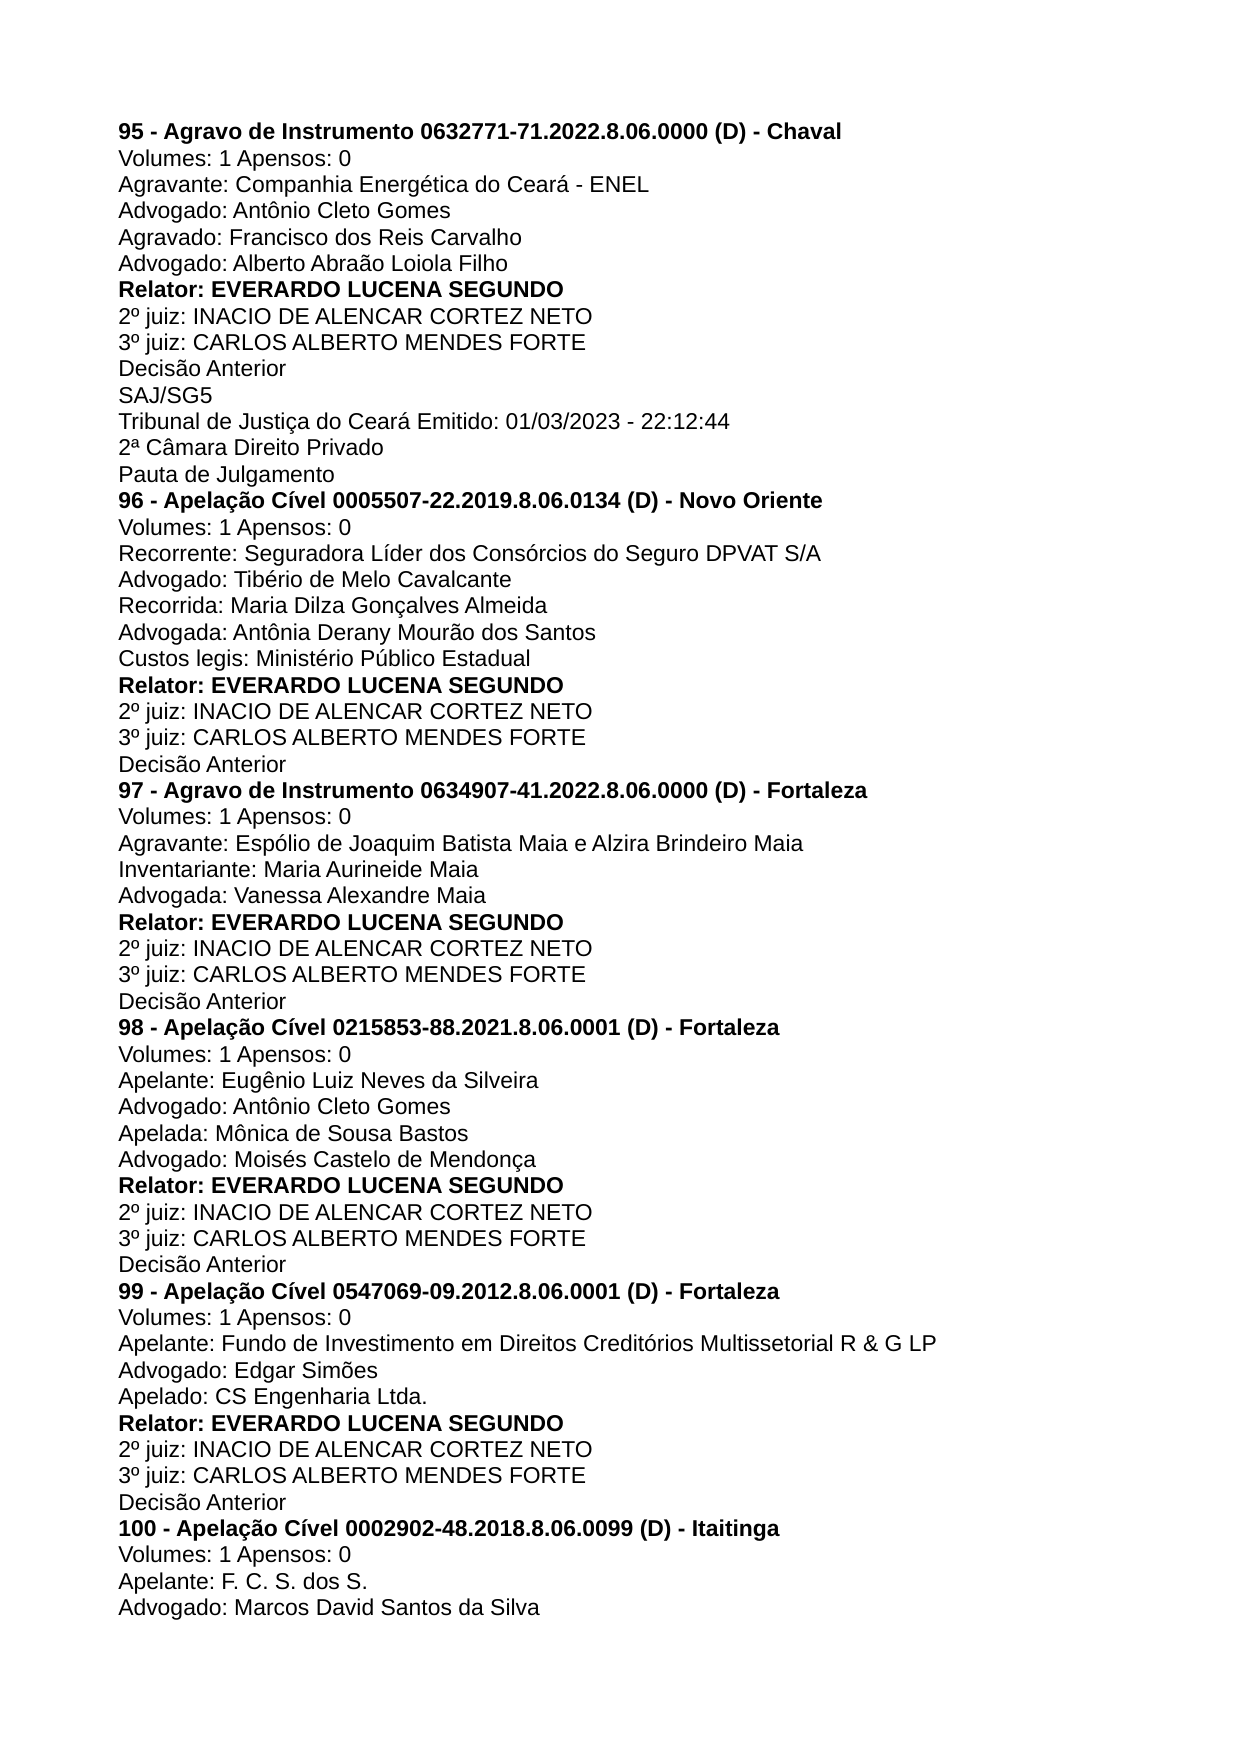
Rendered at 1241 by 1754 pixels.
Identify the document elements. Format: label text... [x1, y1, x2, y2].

text Advogado: Tibério de Melo Cavalcante [118, 566, 1122, 592]
text Advogada: Vanessa Alexandre Maia [118, 882, 1122, 909]
text Advogado: Moisés Castelo de Mendonça [118, 1146, 1122, 1172]
text 2º juiz: INACIO DE ALENCAR CORTEZ NETO [118, 303, 1122, 329]
text Volumes: 1 Apensos: 0 [118, 1304, 1122, 1330]
text Recorrente: Seguradora Líder dos Consórcios do Seguro DPVAT S/A [118, 540, 1122, 566]
text Apelante: Eugênio Luiz Neves da Silveira [118, 1067, 1122, 1093]
text Apelada: Mônica de Sousa Bastos [118, 1119, 1122, 1146]
text 3º juiz: CARLOS ALBERTO MENDES FORTE [118, 724, 1122, 751]
text Decisão Anterior [118, 751, 1122, 777]
text Apelado: CS Engenharia Ltda. [118, 1383, 1122, 1409]
text 2º juiz: INACIO DE ALENCAR CORTEZ NETO [118, 1199, 1122, 1225]
text Decisão Anterior [118, 1488, 1122, 1515]
text Advogado: Antônio Cleto Gomes [118, 1093, 1122, 1119]
text Decisão Anterior [118, 355, 1122, 382]
text 2º juiz: INACIO DE ALENCAR CORTEZ NETO [118, 698, 1122, 724]
text Custos legis: Ministério Público Estadual [118, 645, 1122, 672]
text Apelante: F. C. S. dos S. [118, 1568, 1122, 1594]
text 96 - Apelação Cível 0005507-22.2019.8.06.0134 (D) - Novo Oriente [118, 487, 1122, 513]
text Inventariante: Maria Aurineide Maia [118, 856, 1122, 882]
text Volumes: 1 Apensos: 0 [118, 1041, 1122, 1067]
text 2º juiz: INACIO DE ALENCAR CORTEZ NETO [118, 1436, 1122, 1462]
text Pauta de Julgamento [118, 461, 1122, 487]
text Agravado: Francisco dos Reis Carvalho [118, 223, 1122, 250]
text Decisão Anterior [118, 1251, 1122, 1278]
text 99 - Apelação Cível 0547069-09.2012.8.06.0001 (D) - Fortaleza [118, 1278, 1122, 1304]
text 3º juiz: CARLOS ALBERTO MENDES FORTE [118, 1462, 1122, 1488]
text Advogado: Edgar Simões [118, 1357, 1122, 1383]
text 98 - Apelação Cível 0215853-88.2021.8.06.0001 (D) - Fortaleza [118, 1014, 1122, 1041]
text 3º juiz: CARLOS ALBERTO MENDES FORTE [118, 961, 1122, 988]
text 3º juiz: CARLOS ALBERTO MENDES FORTE [118, 1225, 1122, 1251]
text Agravante: Espólio de Joaquim Batista Maia e Alzira Brindeiro Maia [118, 830, 1122, 856]
text Advogado: Marcos David Santos da Silva [118, 1594, 1122, 1620]
text Volumes: 1 Apensos: 0 [118, 803, 1122, 830]
text 3º juiz: CARLOS ALBERTO MENDES FORTE [118, 329, 1122, 355]
text Volumes: 1 Apensos: 0 [118, 513, 1122, 540]
text Relator: EVERARDO LUCENA SEGUNDO [118, 276, 1122, 303]
text Volumes: 1 Apensos: 0 [118, 144, 1122, 171]
text Apelante: Fundo de Investimento em Direitos Creditórios Multissetorial R & G LP [118, 1330, 1122, 1357]
text Relator: EVERARDO LUCENA SEGUNDO [118, 1409, 1122, 1436]
text Decisão Anterior [118, 988, 1122, 1014]
text 97 - Agravo de Instrumento 0634907-41.2022.8.06.0000 (D) - Fortaleza [118, 777, 1122, 803]
text Advogada: Antônia Derany Mourão dos Santos [118, 619, 1122, 645]
text Tribunal de Justiça do Ceará Emitido: 01/03/2023 - 22:12:44 [118, 408, 1122, 434]
text Relator: EVERARDO LUCENA SEGUNDO [118, 909, 1122, 935]
text SAJ/SG5 [118, 382, 1122, 408]
text Volumes: 1 Apensos: 0 [118, 1541, 1122, 1568]
text Relator: EVERARDO LUCENA SEGUNDO [118, 672, 1122, 698]
text 95 - Agravo de Instrumento 0632771-71.2022.8.06.0000 (D) - Chaval [118, 118, 1122, 144]
text 2ª Câmara Direito Privado [118, 434, 1122, 461]
text Advogado: Antônio Cleto Gomes [118, 197, 1122, 223]
text Relator: EVERARDO LUCENA SEGUNDO [118, 1172, 1122, 1199]
text Agravante: Companhia Energética do Ceará - ENEL [118, 171, 1122, 197]
text 100 - Apelação Cível 0002902-48.2018.8.06.0099 (D) - Itaitinga [118, 1515, 1122, 1541]
text Recorrida: Maria Dilza Gonçalves Almeida [118, 592, 1122, 619]
text 2º juiz: INACIO DE ALENCAR CORTEZ NETO [118, 935, 1122, 961]
text Advogado: Alberto Abraão Loiola Filho [118, 250, 1122, 276]
